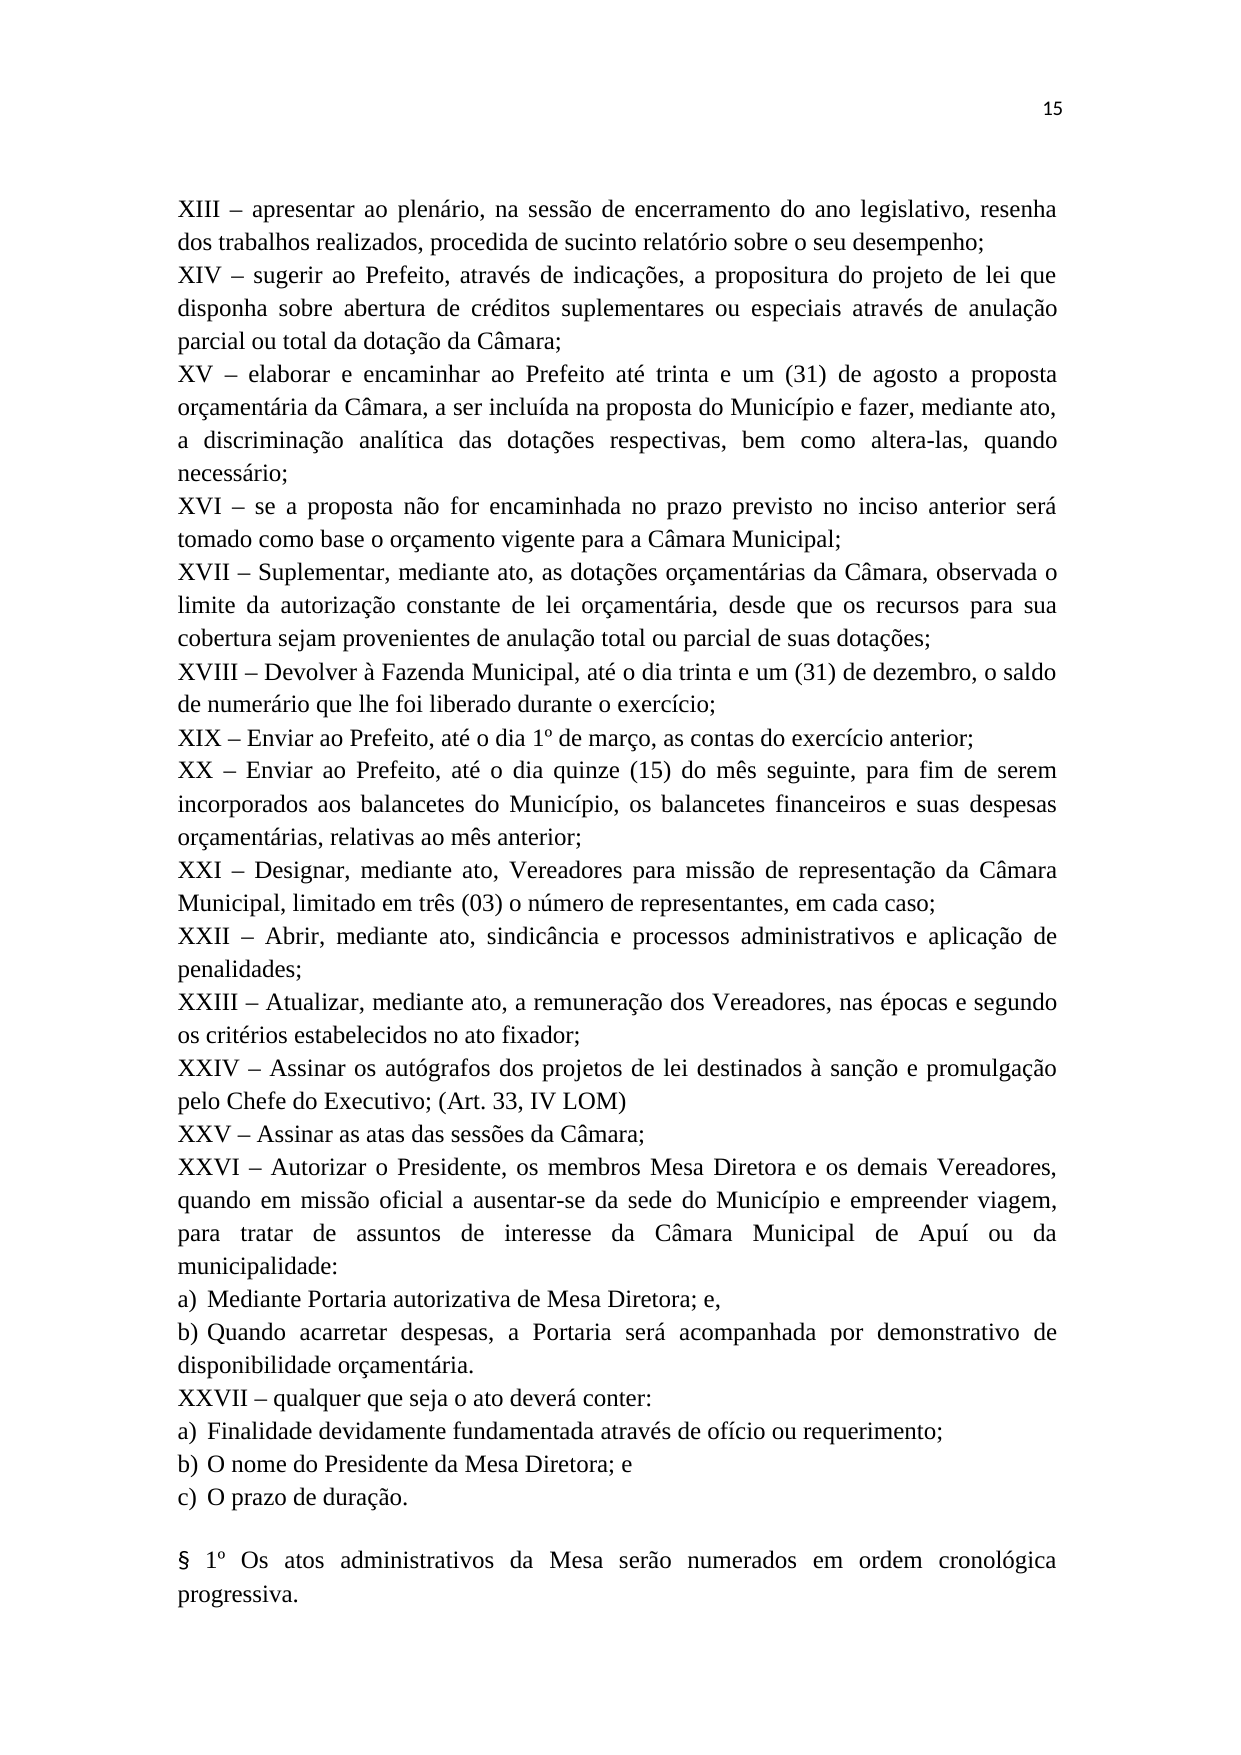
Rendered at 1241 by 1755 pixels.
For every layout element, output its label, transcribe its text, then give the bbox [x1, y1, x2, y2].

text XXIII – Atualizar, mediante ato, a remuneração dos Vereadores, nas épocas e segundo os critérios estabelecidos no ato fixador; [177, 987, 1058, 1048]
text XXIV – Assinar os autógrafos dos projetos de lei destinados à sanção e promulgação pelo Chefe do Executivo; (Art. 33, IV LOM) [177, 1053, 1058, 1114]
list Quando acarretar despesas, a Portaria será acompanhada por demonstrativo de disponibilidade orçamentária. [177, 1317, 1058, 1379]
text XVI – se a proposta não for encaminhada no prazo previsto no inciso anterior será tomado como base o orçamento vigente para a Câmara Municipal; [177, 491, 1058, 553]
text XXII – Abrir, mediante ato, sindicância e processos administrativos e aplicação de penalidades; [177, 921, 1058, 982]
text § 1º Os atos administrativos da Mesa serão numerados em ordem cronológica progressiva. [177, 1544, 1058, 1607]
text XXV – Assinar as atas das sessões da Câmara; [177, 1119, 1058, 1148]
list O nome do Presidente da Mesa Diretora; e [177, 1449, 1058, 1478]
text XXVI – Autorizar o Presidente, os membros Mesa Diretora e os demais Vereadores, quando em missão oficial a ausentar-se da sede do Município e empreender viagem, para tratar de assuntos de interesse da Câmara Municipal de Apuí ou da municipalidade: [177, 1152, 1058, 1280]
text XVII – Suplementar, mediante ato, as dotações orçamentárias da Câmara, observada o limite da autorização constante de lei orçamentária, desde que os recursos para sua cobertura sejam provenientes de anulação total ou parcial de suas dotações; [177, 557, 1058, 652]
text XIX – Enviar ao Prefeito, até o dia 1º de março, as contas do exercício anterior; [177, 723, 1058, 751]
text XVIII – Devolver à Fazenda Municipal, até o dia trinta e um (31) de dezembro, o saldo de numerário que lhe foi liberado durante o exercício; [177, 657, 1058, 718]
text XXI – Designar, mediante ato, Vereadores para missão de representação da Câmara Municipal, limitado em três (03) o número de representantes, em cada caso; [177, 855, 1058, 916]
list Mediante Portaria autorizativa de Mesa Diretora; e, [177, 1284, 1058, 1313]
text XIII – apresentar ao plenário, na sessão de encerramento do ano legislativo, resenha dos trabalhos realizados, procedida de sucinto relatório sobre o seu desempenho; [177, 194, 1058, 256]
list O prazo de duração. [177, 1482, 1058, 1511]
text XIV – sugerir ao Prefeito, através de indicações, a propositura do projeto de lei que disponha sobre abertura de créditos suplementares ou especiais através de anulação parcial ou total da dotação da Câmara; [177, 260, 1058, 355]
text XV – elaborar e encaminhar ao Prefeito até trinta e um (31) de agosto a proposta orçamentária da Câmara, a ser incluída na proposta do Município e fazer, mediante ato, a discriminação analítica das dotações respectivas, bem como altera-las, quando necessário; [177, 359, 1058, 487]
text XXVII – qualquer que seja o ato deverá conter: [177, 1383, 1058, 1412]
list Finalidade devidamente fundamentada através de ofício ou requerimento; [177, 1416, 1058, 1445]
text XX – Enviar ao Prefeito, até o dia quinze (15) do mês seguinte, para fim de serem incorporados aos balancetes do Município, os balancetes financeiros e suas despesas orçamentárias, relativas ao mês anterior; [177, 756, 1058, 850]
